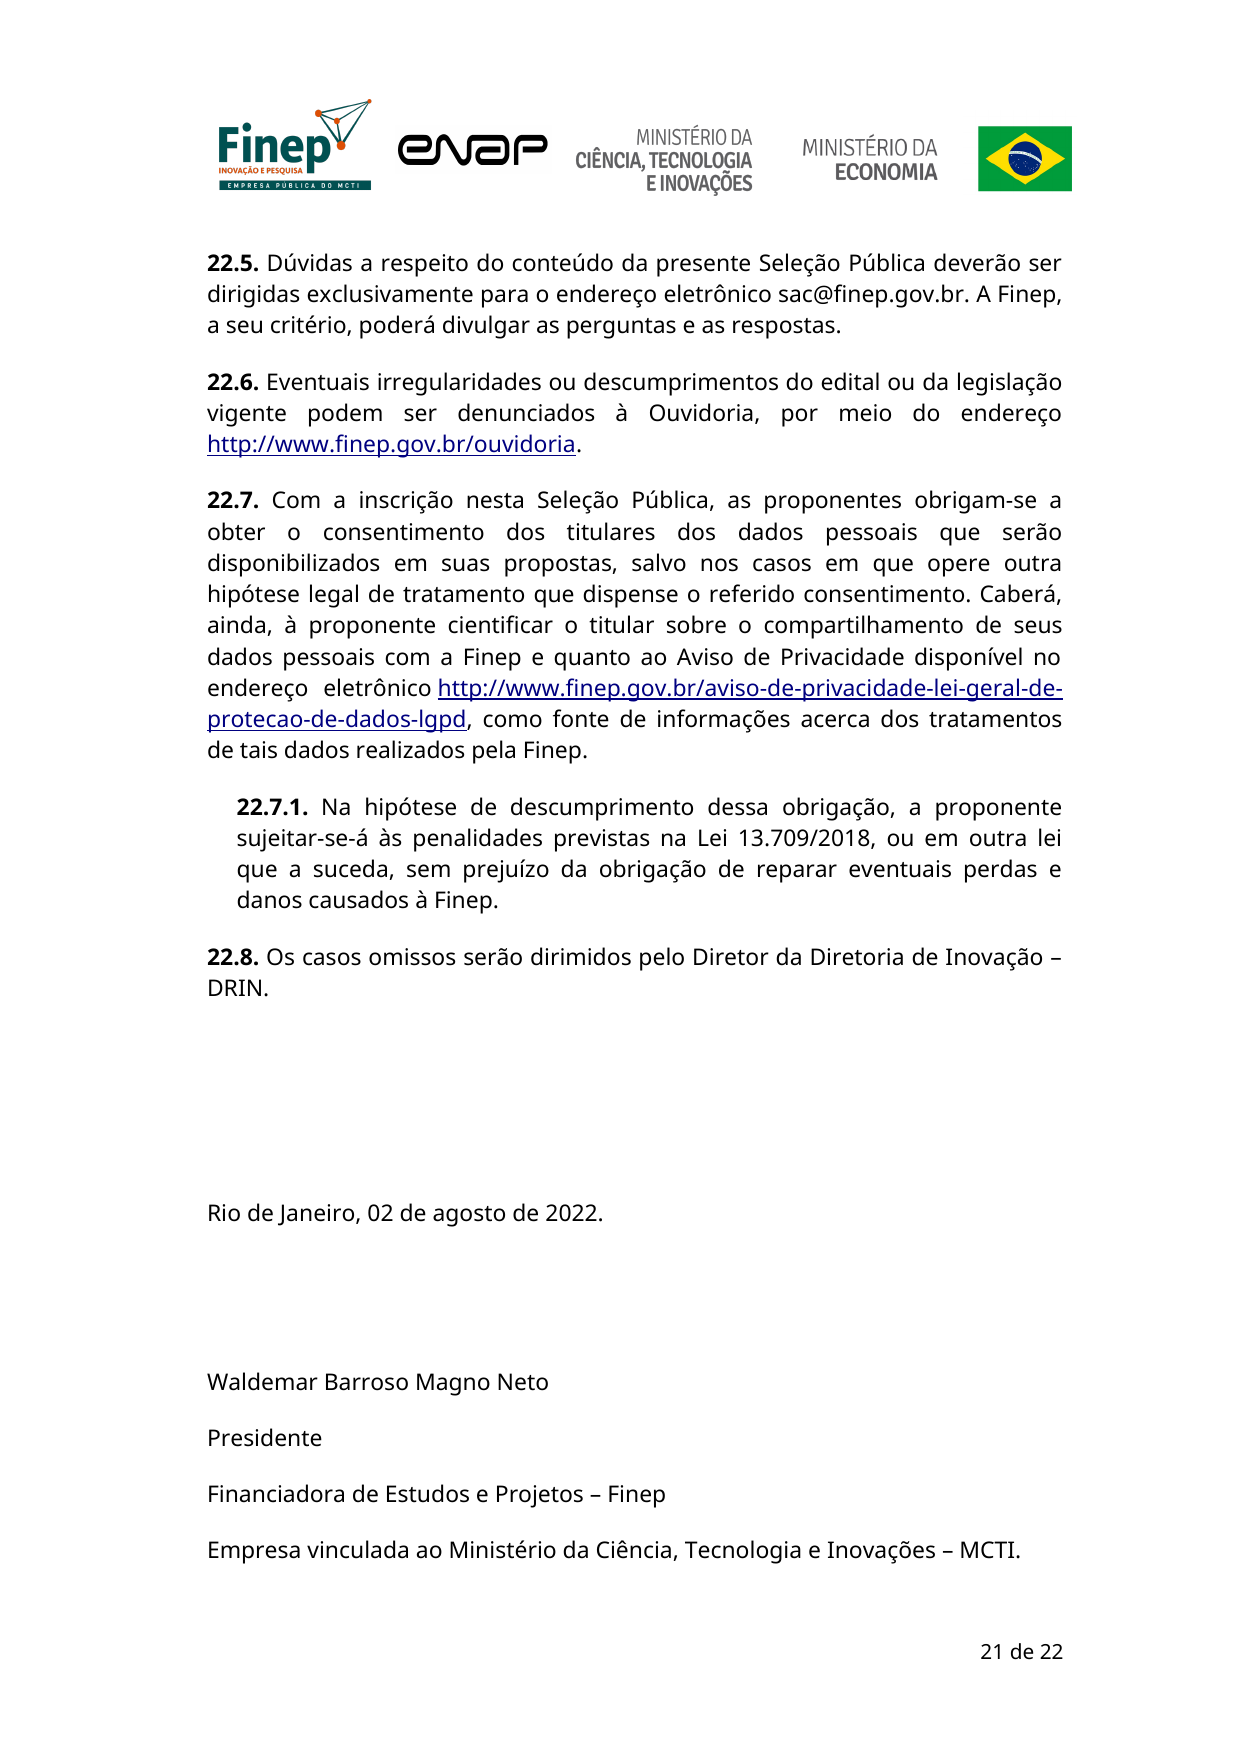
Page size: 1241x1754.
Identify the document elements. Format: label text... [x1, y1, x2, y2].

text 22.7. Com a inscrição nesta Seleção Pública, as proponentes obrigam-se a obter o consentimento dos titulares dos dados pessoais que serão disponibilizados em suas propostas, salvo nos casos em que opere outra hipótese legal de tratamento que dispense o referido consentimento. Caberá, ainda, à proponente cientificar o titular sobre o compartilhamento de seus dados pessoais com a Finep e quanto ao Aviso de Privacidade disponível no endereço eletrônico http://www.finep.gov.br/aviso-de-privacidade-lei-geral-de-protecao-de-dados-lgpd, como fonte de informações acerca dos tratamentos de tais dados realizados pela Finep. [207, 484, 1063, 766]
text 22.7.1. Na hipótese de descumprimento dessa obrigação, a proponente sujeitar-se-á às penalidades previstas na Lei 13.709/2018, ou em outra lei que a suceda, sem prejuízo da obrigação de reparar eventuais perdas e danos causados à Finep. [236, 791, 1063, 916]
text Rio de Janeiro, 02 de agosto de 2022. [207, 1197, 1063, 1228]
text 22.5. Dúvidas a respeito do conteúdo da presente Seleção Pública deverão ser dirigidas exclusivamente para o endereço eletrônico sac@finep.gov.br. A Finep, a seu critério, poderá divulgar as perguntas e as respostas. [207, 247, 1063, 341]
text Empresa vinculada ao Ministério da Ciência, Tecnologia e Inovações – MCTI. [207, 1534, 1063, 1566]
text Presidente [207, 1422, 1063, 1453]
text 22.8. Os casos omissos serão dirimidos pelo Diretor da Diretoria de Inovação – DRIN. [207, 941, 1063, 1003]
text Waldemar Barroso Magno Neto [207, 1366, 1063, 1397]
text Financiadora de Estudos e Projetos – Finep [207, 1478, 1063, 1509]
text 22.6. Eventuais irregularidades ou descumprimentos do edital ou da legislação vigente podem ser denunciados à Ouvidoria, por meio do endereço http://www.finep.gov.br/ouvidoria. [207, 366, 1063, 459]
